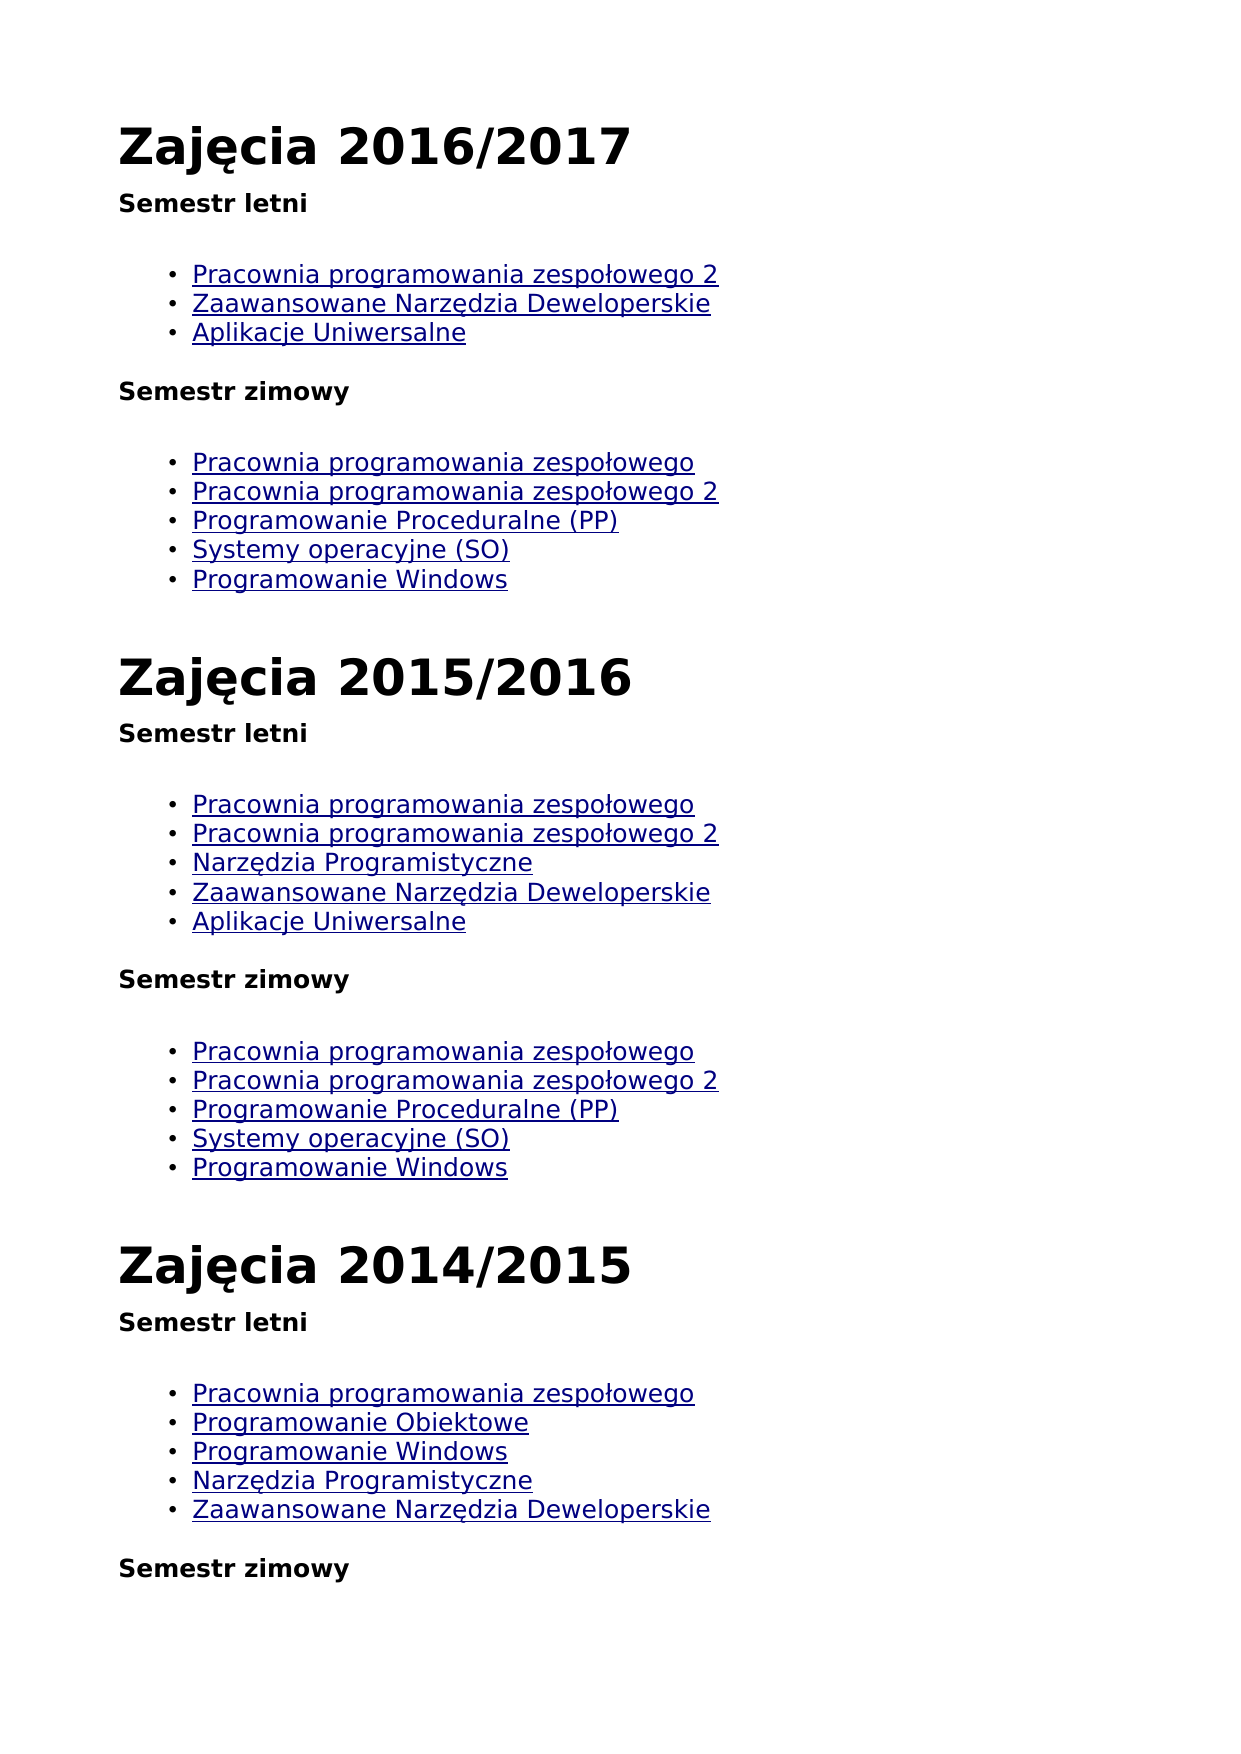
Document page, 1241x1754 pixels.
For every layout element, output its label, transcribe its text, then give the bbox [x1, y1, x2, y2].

list Pracownia programowania zespołowego 2 [177, 260, 1122, 289]
list Zaawansowane Narzędzia Deweloperskie [177, 1496, 1122, 1525]
subtitle Zajęcia 2014/2015 [118, 1237, 1122, 1295]
list Programowanie Proceduralne (PP) [177, 506, 1122, 536]
list Aplikacje Uniwersalne [177, 318, 1122, 347]
list Programowanie Windows [177, 1437, 1122, 1466]
text Semestr letni [118, 189, 1122, 218]
list Pracownia programowania zespołowego 2 [177, 819, 1122, 849]
list Zaawansowane Narzędzia Deweloperskie [177, 878, 1122, 907]
list Systemy operacyjne (SO) [177, 1124, 1122, 1153]
list Narzędzia Programistyczne [177, 1466, 1122, 1496]
list Pracownia programowania zespołowego 2 [177, 1066, 1122, 1095]
text Semestr letni [118, 719, 1122, 748]
list Pracownia programowania zespołowego [177, 790, 1122, 819]
text Semestr zimowy [118, 1554, 1122, 1583]
list Pracownia programowania zespołowego [177, 1379, 1122, 1408]
list Pracownia programowania zespołowego 2 [177, 477, 1122, 506]
text Semestr zimowy [118, 966, 1122, 995]
list Pracownia programowania zespołowego [177, 448, 1122, 477]
text Semestr letni [118, 1308, 1122, 1337]
list Narzędzia Programistyczne [177, 849, 1122, 878]
list Systemy operacyjne (SO) [177, 536, 1122, 565]
list Programowanie Proceduralne (PP) [177, 1095, 1122, 1124]
list Aplikacje Uniwersalne [177, 907, 1122, 936]
list Programowanie Obiektowe [177, 1408, 1122, 1437]
subtitle Zajęcia 2016/2017 [118, 118, 1122, 176]
list Programowanie Windows [177, 1153, 1122, 1183]
list Programowanie Windows [177, 565, 1122, 594]
text Semestr zimowy [118, 377, 1122, 406]
list Pracownia programowania zespołowego [177, 1037, 1122, 1066]
list Zaawansowane Narzędzia Deweloperskie [177, 289, 1122, 318]
subtitle Zajęcia 2015/2016 [118, 648, 1122, 707]
